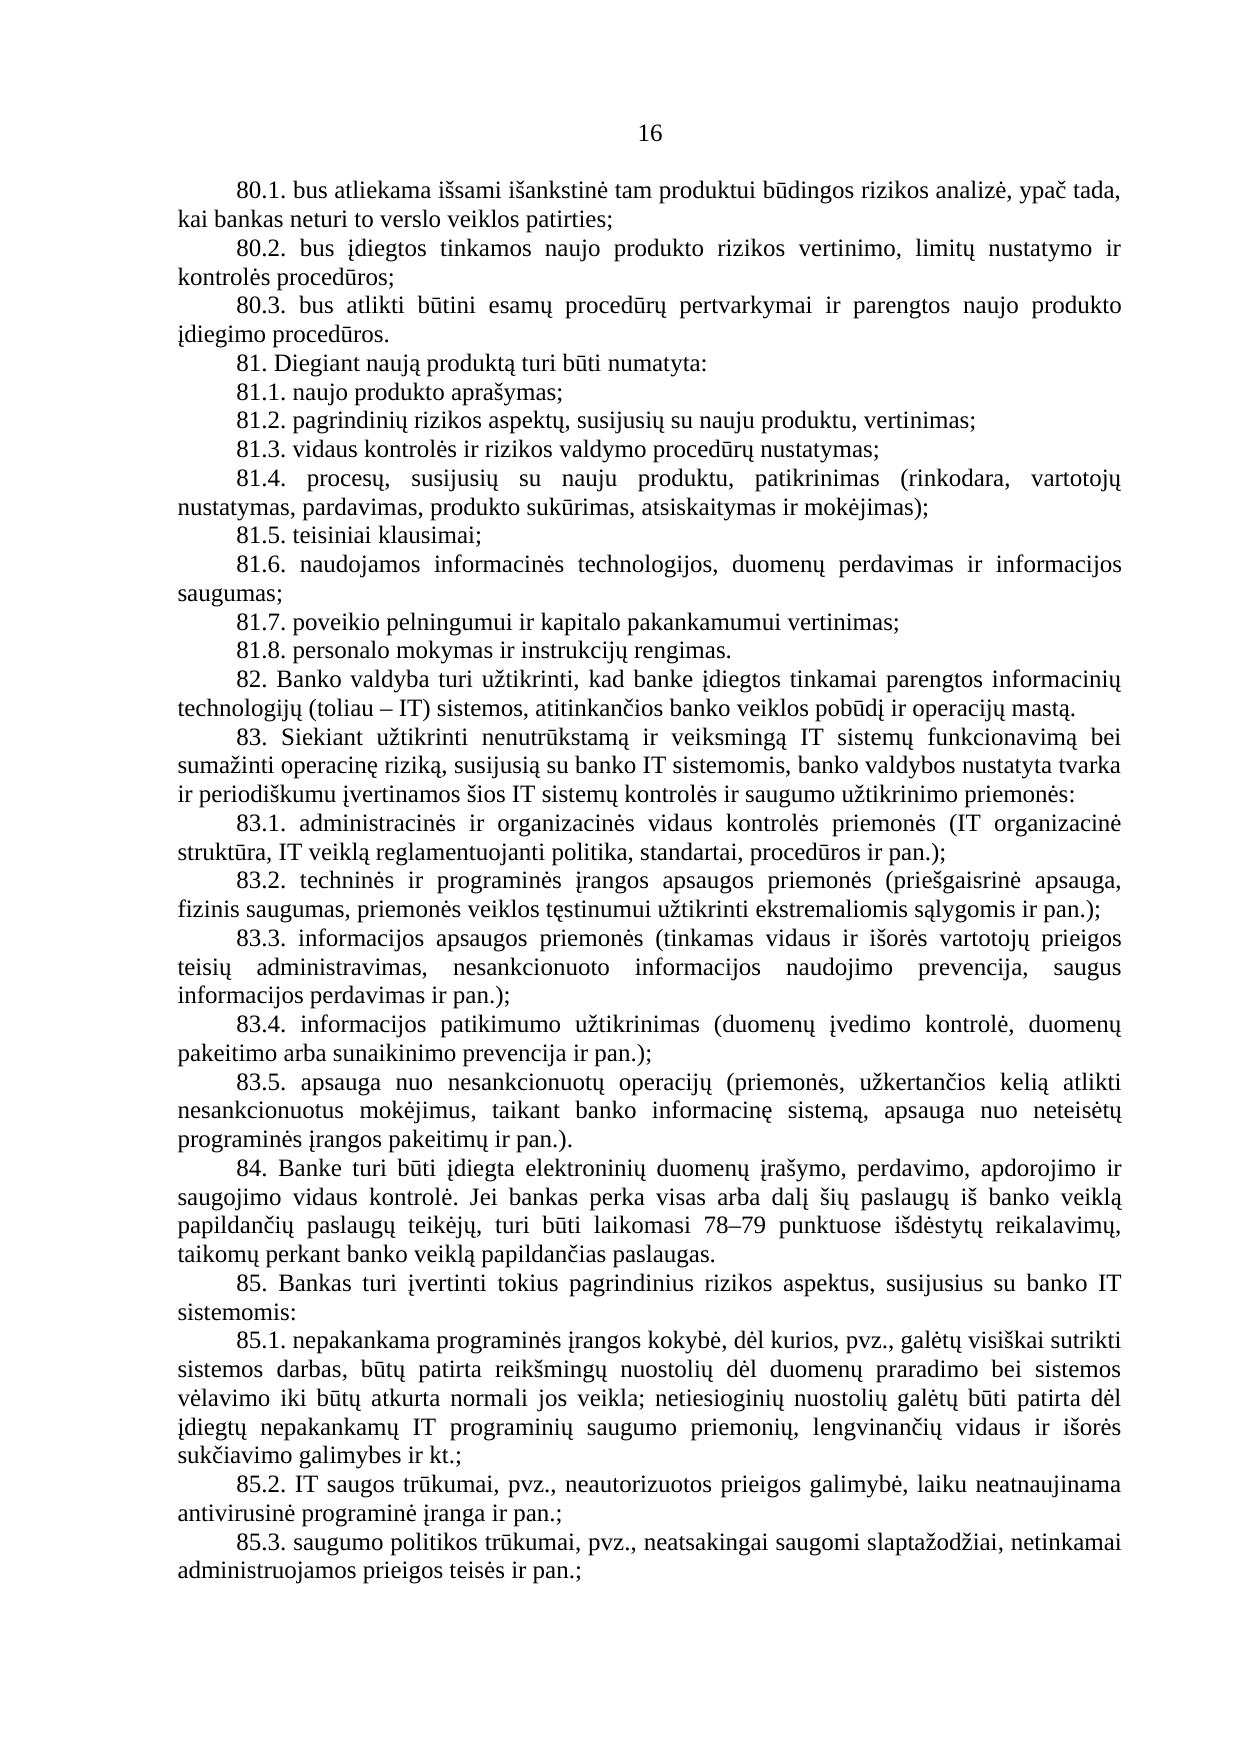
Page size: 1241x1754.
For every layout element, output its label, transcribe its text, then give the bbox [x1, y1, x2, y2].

text 81.6. naudojamos informacinės technologijos, duomenų perdavimas ir informacijos saugumas; [177, 549, 1122, 607]
text 80.1. bus atliekama išsami išankstinė tam produktui būdingos rizikos analizė, ypač tada, kai bankas neturi to verslo veiklos patirties; [177, 176, 1122, 233]
text 85.2. IT saugos trūkumai, pvz., neautorizuotos prieigos galimybė, laiku neatnaujinama antivirusinė programinė įranga ir pan.; [177, 1469, 1122, 1527]
text 83.3. informacijos apsaugos priemonės (tinkamas vidaus ir išorės vartotojų prieigos teisių administravimas, nesankcionuoto informacijos naudojimo prevencija, saugus informacijos perdavimas ir pan.); [177, 923, 1122, 1009]
text 83.5. apsauga nuo nesankcionuotų operacijų (priemonės, užkertančios kelią atlikti nesankcionuotus mokėjimus, taikant banko informacinę sistemą, apsauga nuo neteisėtų programinės įrangos pakeitimų ir pan.). [177, 1067, 1122, 1153]
text 85.3. saugumo politikos trūkumai, pvz., neatsakingai saugomi slaptažodžiai, netinkamai administruojamos prieigos teisės ir pan.; [177, 1527, 1122, 1584]
text 83. Siekiant užtikrinti nenutrūkstamą ir veiksmingą IT sistemų funkcionavimą bei sumažinti operacinę riziką, susijusią su banko IT sistemomis, banko valdybos nustatyta tvarka ir periodiškumu įvertinamos šios IT sistemų kontrolės ir saugumo užtikrinimo priemonės: [177, 722, 1122, 808]
text 85.1. nepakankama programinės įrangos kokybė, dėl kurios, pvz., galėtų visiškai sutrikti sistemos darbas, būtų patirta reikšmingų nuostolių dėl duomenų praradimo bei sistemos vėlavimo iki būtų atkurta normali jos veikla; netiesioginių nuostolių galėtų būti patirta dėl įdiegtų nepakankamų IT programinių saugumo priemonių, lengvinančių vidaus ir išorės sukčiavimo galimybes ir kt.; [177, 1326, 1122, 1469]
text 80.2. bus įdiegtos tinkamos naujo produkto rizikos vertinimo, limitų nustatymo ir kontrolės procedūros; [177, 233, 1122, 291]
text 81.7. poveikio pelningumui ir kapitalo pakankamumui vertinimas; [177, 607, 1122, 636]
text 83.2. techninės ir programinės įrangos apsaugos priemonės (priešgaisrinė apsauga, fizinis saugumas, priemonės veiklos tęstinumui užtikrinti ekstremaliomis sąlygomis ir pan.); [177, 866, 1122, 923]
text 81. Diegiant naują produktą turi būti numatyta: [177, 348, 1122, 377]
text 81.5. teisiniai klausimai; [177, 521, 1122, 549]
text 81.4. procesų, susijusių su nauju produktu, patikrinimas (rinkodara, vartotojų nustatymas, pardavimas, produkto sukūrimas, atsiskaitymas ir mokėjimas); [177, 463, 1122, 521]
text 81.2. pagrindinių rizikos aspektų, susijusių su nauju produktu, vertinimas; [177, 406, 1122, 434]
text 81.8. personalo mokymas ir instrukcijų rengimas. [177, 636, 1122, 664]
text 83.4. informacijos patikimumo užtikrinimas (duomenų įvedimo kontrolė, duomenų pakeitimo arba sunaikinimo prevencija ir pan.); [177, 1009, 1122, 1067]
text 83.1. administracinės ir organizacinės vidaus kontrolės priemonės (IT organizacinė struktūra, IT veiklą reglamentuojanti politika, standartai, procedūros ir pan.); [177, 808, 1122, 866]
text 81.1. naujo produkto aprašymas; [177, 377, 1122, 406]
text 81.3. vidaus kontrolės ir rizikos valdymo procedūrų nustatymas; [177, 434, 1122, 463]
text 80.3. bus atlikti būtini esamų procedūrų pertvarkymai ir parengtos naujo produkto įdiegimo procedūros. [177, 291, 1122, 348]
text 82. Banko valdyba turi užtikrinti, kad banke įdiegtos tinkamai parengtos informacinių technologijų (toliau – IT) sistemos, atitinkančios banko veiklos pobūdį ir operacijų mastą. [177, 664, 1122, 722]
text 85. Bankas turi įvertinti tokius pagrindinius rizikos aspektus, susijusius su banko IT sistemomis: [177, 1268, 1122, 1326]
text 84. Banke turi būti įdiegta elektroninių duomenų įrašymo, perdavimo, apdorojimo ir saugojimo vidaus kontrolė. Jei bankas perka visas arba dalį šių paslaugų iš banko veiklą papildančių paslaugų teikėjų, turi būti laikomasi 78–79 punktuose išdėstytų reikalavimų, taikomų perkant banko veiklą papildančias paslaugas. [177, 1153, 1122, 1268]
